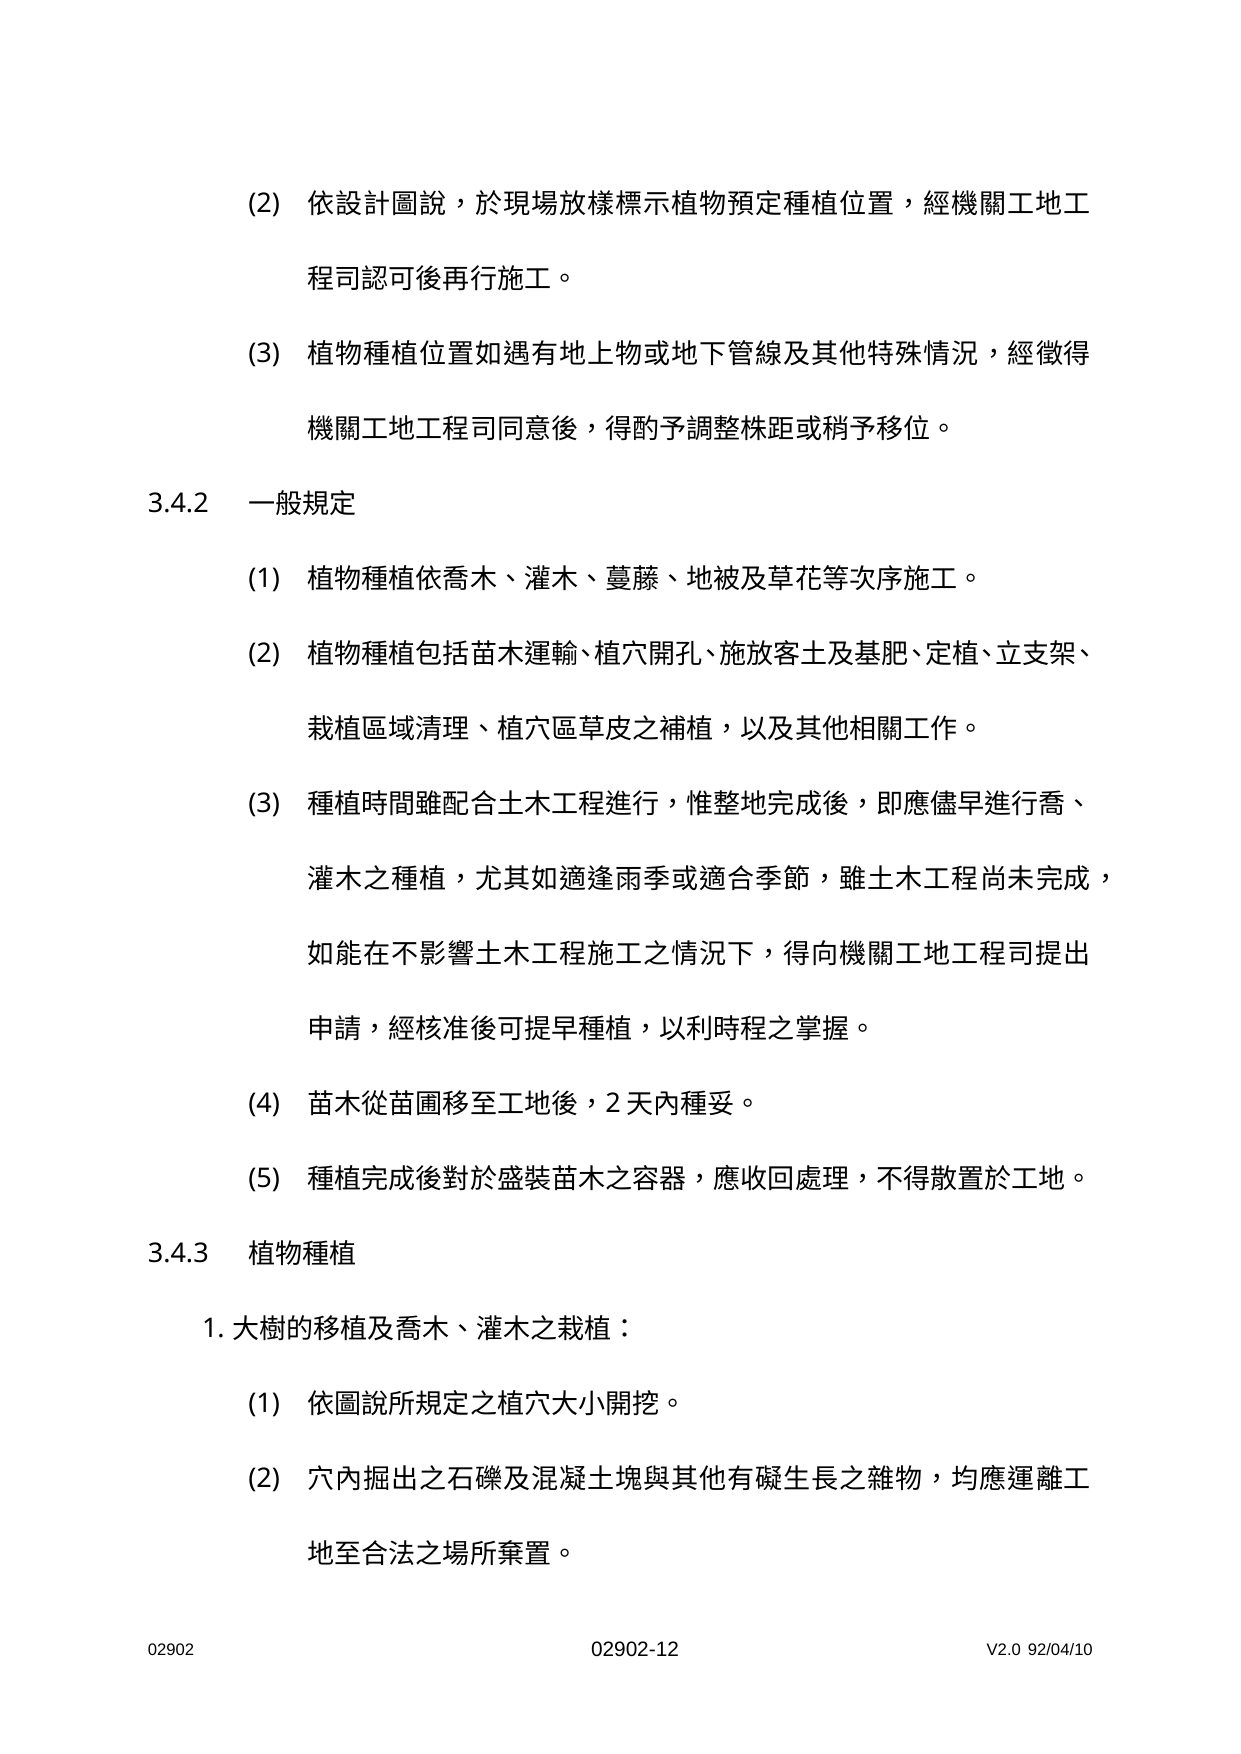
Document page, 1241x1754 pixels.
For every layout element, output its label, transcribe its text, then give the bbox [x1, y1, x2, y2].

text 1. 大樹的移植及喬木、灌木之栽植： [202, 1289, 1092, 1364]
text (5) 種植完成後對於盛裝苗木之容器，應收回處理，不得散置於工地。 [248, 1139, 1092, 1214]
text (2) 植物種植包括苗木運輸、植穴開孔、施放客土及基肥、定植、立支架、栽植區域清理、植穴區草皮之補植，以及其他相關工作。 [248, 614, 1092, 764]
text (2) 穴內掘出之石礫及混凝土塊與其他有礙生長之雜物，均應運離工地至合法之場所棄置。 [248, 1439, 1092, 1589]
text (1) 依圖說所規定之植穴大小開挖。 [248, 1364, 1092, 1439]
text (3) 種植時間雖配合土木工程進行，惟整地完成後，即應儘早進行喬、灌木之種植，尤其如適逢雨季或適合季節，雖土木工程尚未完成，如能在不影響土木工程施工之情況下，得向機關工地工程司提出申請，經核准後可提早種植，以利時程之掌握。 [248, 764, 1092, 1064]
text 3.4.3 植物種植 [148, 1214, 1092, 1289]
text (1) 植物種植依喬木、灌木、蔓藤、地被及草花等次序施工。 [248, 539, 1092, 614]
text (3) 植物種植位置如遇有地上物或地下管線及其他特殊情況，經徵得機關工地工程司同意後，得酌予調整株距或稍予移位。 [248, 314, 1092, 464]
text (4) 苗木從苗圃移至工地後，2天內種妥。 [248, 1064, 1092, 1139]
text (2) 依設計圖說，於現場放樣標示植物預定種植位置，經機關工地工程司認可後再行施工。 [248, 164, 1092, 314]
text 3.4.2 一般規定 [148, 464, 1092, 539]
